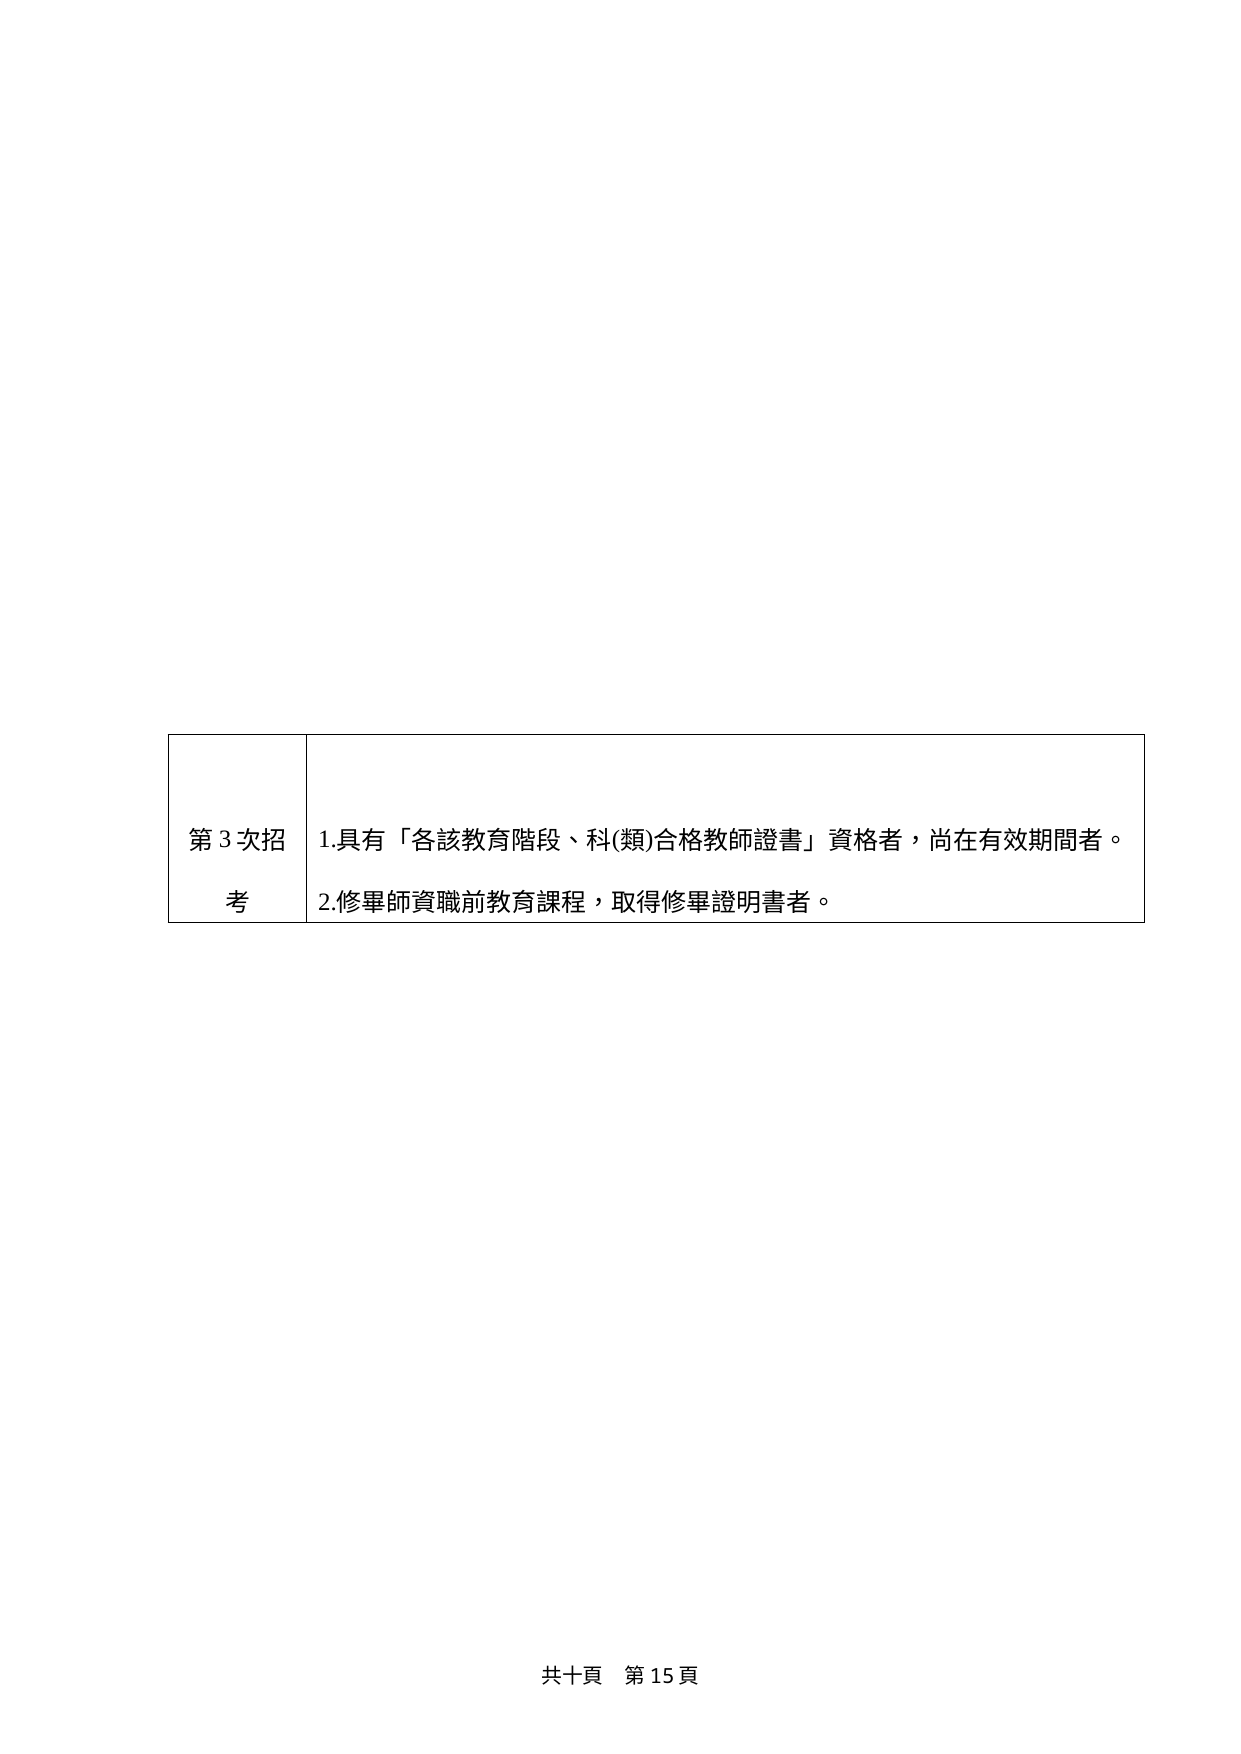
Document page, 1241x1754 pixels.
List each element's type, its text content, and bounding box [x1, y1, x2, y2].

table_cell 第3次招考 [169, 735, 306, 922]
table_cell 1.具有「各該教育階段、科(類)合格教師證書」資格者，尚在有效期間者。 2.修畢師資職前教育課程，取得修畢證明書者。 [307, 735, 1144, 922]
